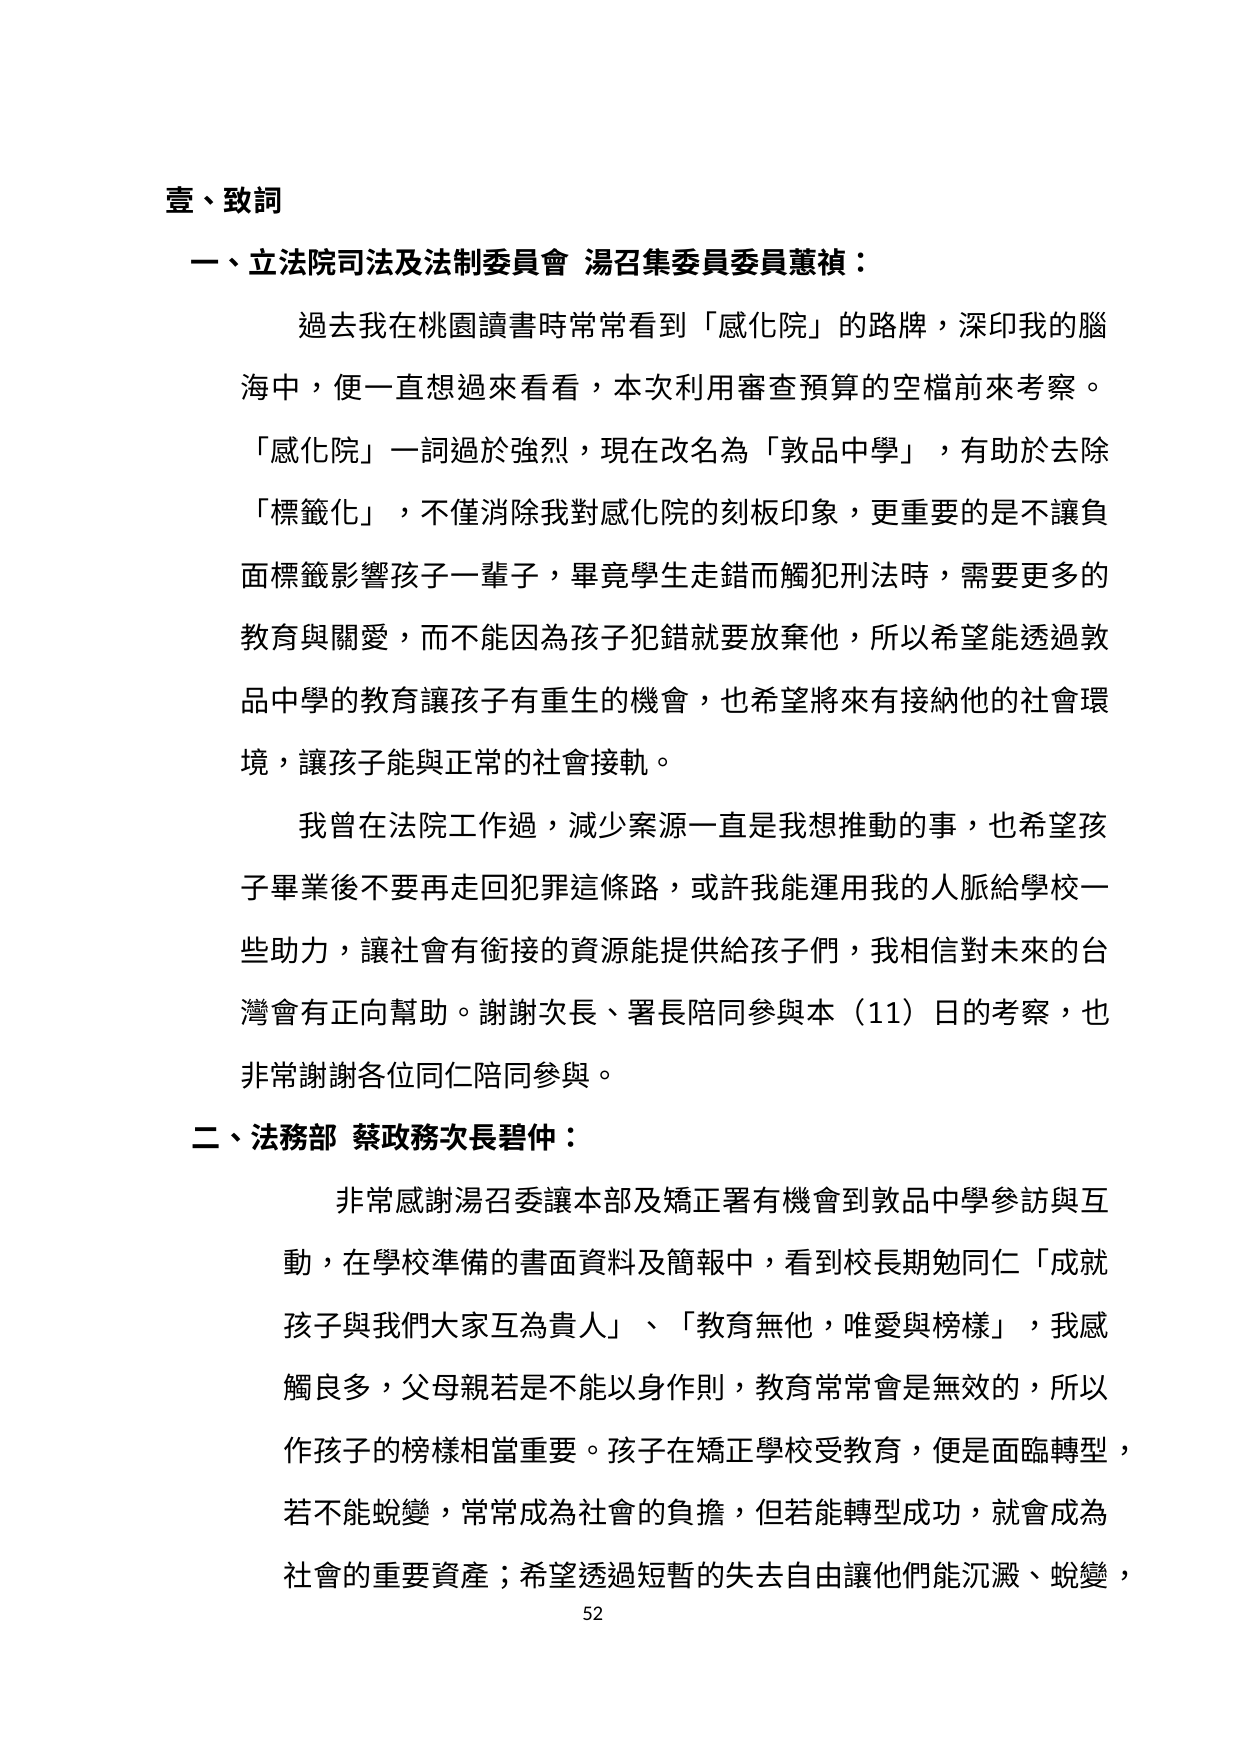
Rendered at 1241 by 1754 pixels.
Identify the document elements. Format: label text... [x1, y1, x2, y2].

text 壹、致詞 [165, 157, 1110, 219]
text 過去我在桃園讀書時常常看到「感化院」的路牌，深印我的腦海中，便一直想過來看看，本次利用審查預算的空檔前來考察。「感化院」一詞過於強烈，現在改名為「敦品中學」，有助於去除「標籤化」，不僅消除我對感化院的刻板印象，更重要的是不讓負面標籤影響孩子一輩子，畢竟學生走錯而觸犯刑法時，需要更多的教育與關愛，而不能因為孩子犯錯就要放棄他，所以希望能透過敦品中學的教育讓孩子有重生的機會，也希望將來有接納他的社會環境，讓孩子能與正常的社會接軌。 [240, 282, 1110, 782]
text 非常感謝湯召委讓本部及矯正署有機會到敦品中學參訪與互動，在學校準備的書面資料及簡報中，看到校長期勉同仁「成就孩子與我們大家互為貴人」、「教育無他，唯愛與榜樣」，我感觸良多，父母親若是不能以身作則，教育常常會是無效的，所以作孩子的榜樣相當重要。孩子在矯正學校受教育，便是面臨轉型，若不能蛻變，常常成為社會的負擔，但若能轉型成功，就會成為社會的重要資產；希望透過短暫的失去自由讓他們能沉澱、蛻變，將來順利復歸社會才是國家之幸、社會之福，也祝福在場與會的各位身心健康，本日的考察能圓滿順利，謝謝大家。 [283, 1157, 1110, 1594]
text 一、立法院司法及法制委員會 湯召集委員委員蕙禎： [190, 219, 1110, 282]
text 我曾在法院工作過，減少案源一直是我想推動的事，也希望孩子畢業後不要再走回犯罪這條路，或許我能運用我的人脈給學校一些助力，讓社會有銜接的資源能提供給孩子們，我相信對未來的台灣會有正向幫助。謝謝次長、署長陪同參與本（11）日的考察，也非常謝謝各位同仁陪同參與。 [240, 782, 1110, 1094]
text 二、法務部 蔡政務次長碧仲： [165, 1094, 1110, 1157]
